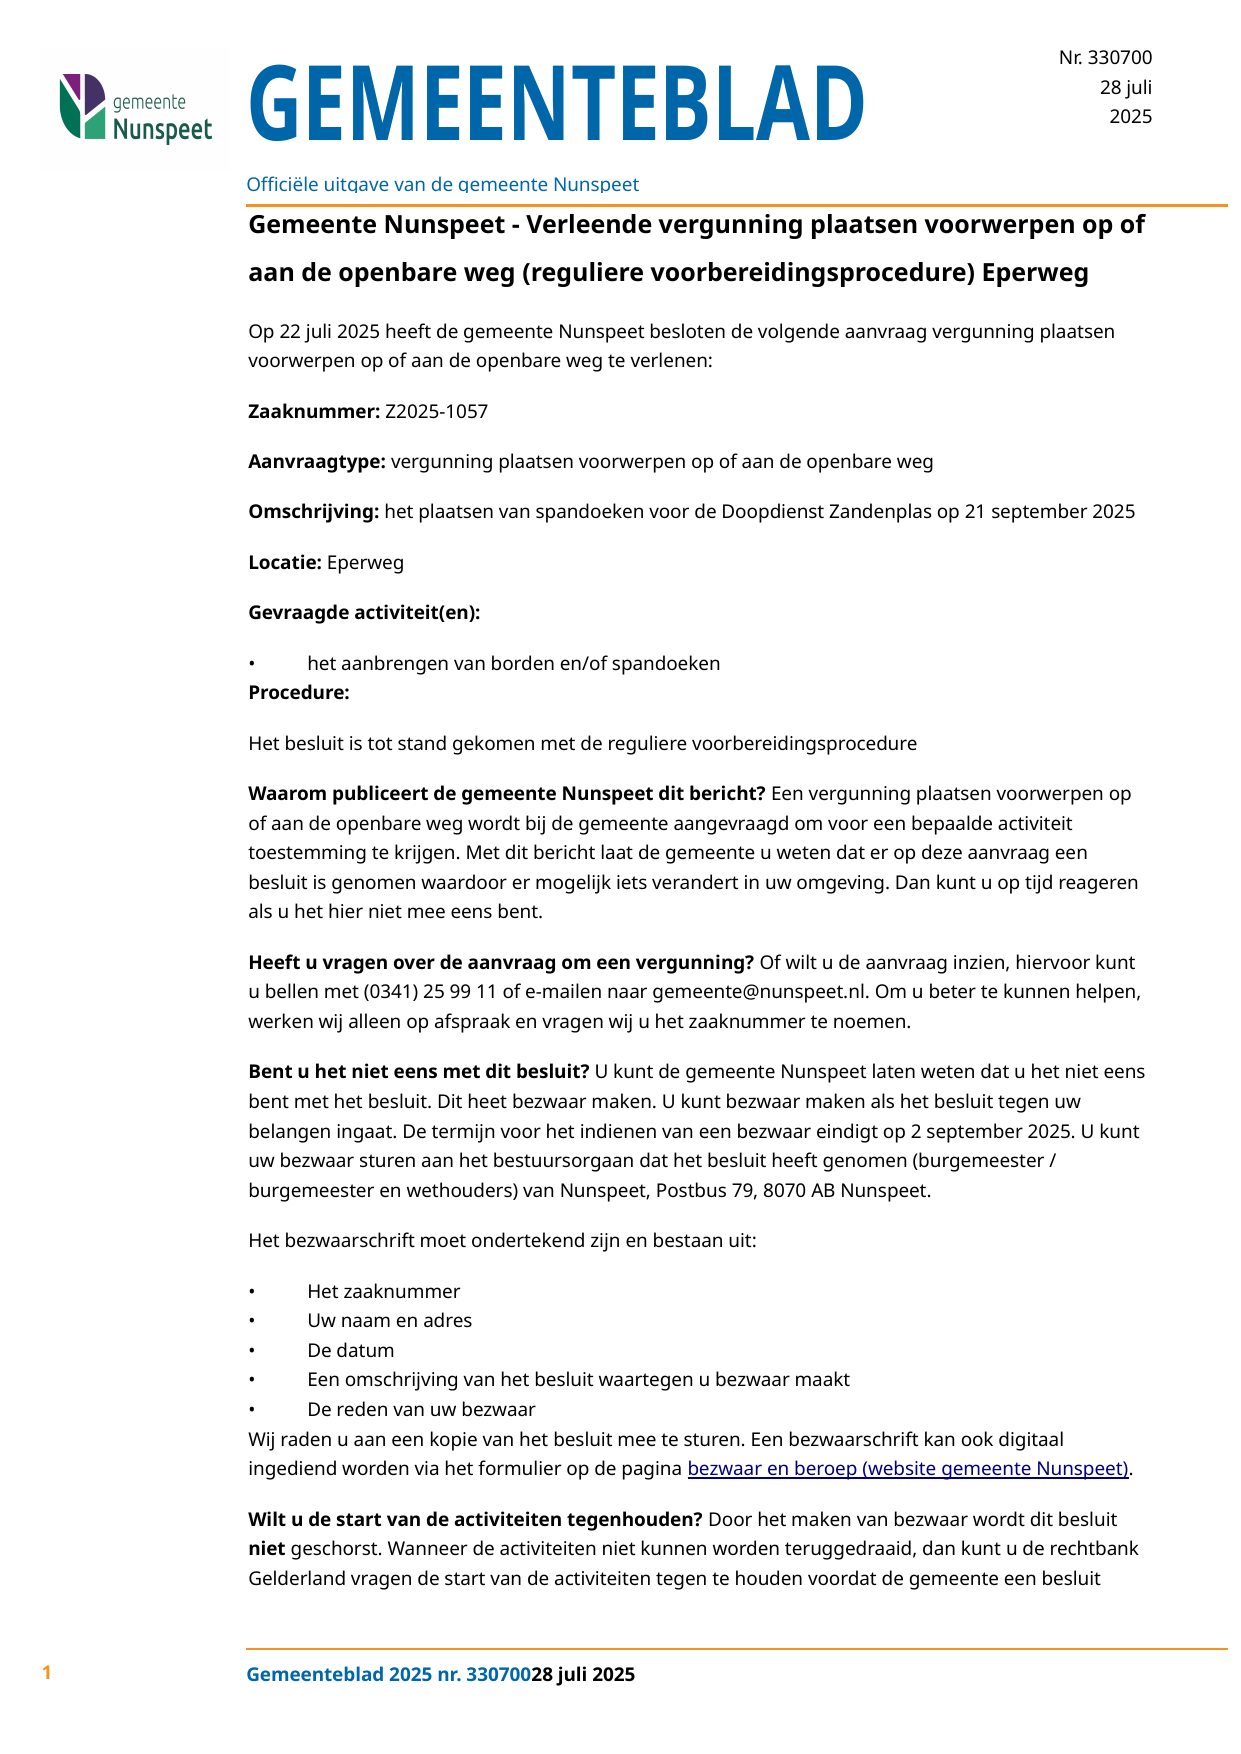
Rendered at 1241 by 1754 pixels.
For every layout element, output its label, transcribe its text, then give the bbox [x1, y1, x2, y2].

list De reden van uw bezwaar [248, 1396, 1152, 1422]
list Het zaaknummer [248, 1278, 1152, 1304]
list De datum [248, 1337, 1152, 1363]
list Uw naam en adres [248, 1307, 1152, 1333]
list Een omschrijving van het besluit waartegen u bezwaar maakt [248, 1367, 1152, 1392]
text Aanvraagtype: vergunning plaatsen voorwerpen op of aan de openbare weg [248, 448, 1152, 474]
text Bent u het niet eens met dit besluit? U kunt de gemeente Nunspeet laten weten dat u het niet eens bent met het besluit. Dit heet bezwaar maken. U kunt bezwaar maken als het besluit tegen uw belangen ingaat. De termijn voor het indienen van een bezwaar eindigt op 2 september 2025. U kunt uw bezwaar sturen aan het bestuursorgaan dat het besluit heeft genomen (burgemeester / burgemeester en wethouders) van Nunspeet, Postbus 79, 8070 AB Nunspeet. [248, 1059, 1152, 1203]
list het aanbrengen van borden en/of spandoeken [248, 650, 1152, 676]
text Omschrijving: het plaatsen van spandoeken voor de Doopdienst Zandenplas op 21 september 2025 [248, 499, 1152, 524]
text Waarom publiceert de gemeente Nunspeet dit bericht? Een vergunning plaatsen voorwerpen op of aan de openbare weg wordt bij de gemeente aangevraagd om voor een bepaalde activiteit toestemming te krijgen. Met dit bericht laat de gemeente u weten dat er op deze aanvraag een besluit is genomen waardoor er mogelijk iets verandert in uw omgeving. Dan kunt u op tijd reageren als u het hier niet mee eens bent. [248, 780, 1152, 924]
text Zaaknummer: Z2025-1057 [248, 398, 1152, 424]
text Het bezwaarschrift moet ondertekend zijn en bestaan uit: [248, 1227, 1152, 1253]
text Op 22 juli 2025 heeft de gemeente Nunspeet besloten de volgende aanvraag vergunning plaatsen voorwerpen op of aan de openbare weg te verlenen: [248, 318, 1152, 373]
text Gemeente Nunspeet - Verleende vergunning plaatsen voorwerpen op of aan de openbare weg (reguliere voorbereidingsprocedure) Eperweg [248, 207, 1152, 288]
text Locatie: Eperweg [248, 549, 1152, 575]
text Heeft u vragen over de aanvraag om een vergunning? Of wilt u de aanvraag inzien, hiervoor kunt u bellen met (0341) 25 99 11 of e-mailen naar gemeente@nunspeet.nl. Om u beter te kunnen helpen, werken wij alleen op afspraak en vragen wij u het zaaknummer te noemen. [248, 949, 1152, 1034]
text Wilt u de start van de activiteiten tegenhouden? Door het maken van bezwaar wordt dit besluit niet geschorst. Wanneer de activiteiten niet kunnen worden teruggedraaid, dan kunt u de rechtbank Gelderland vragen de start van de activiteiten tegen te houden voordat de gemeente een besluit [248, 1506, 1152, 1591]
text Wij raden u aan een kopie van het besluit mee te sturen. Een bezwaarschrift kan ook digitaal ingediend worden via het formulier op de pagina bezwaar en beroep (website gemeente Nunspeet). [248, 1426, 1152, 1481]
text Procedure: [248, 679, 1152, 705]
picture [41, 47, 231, 172]
text Het besluit is tot stand gekomen met de reguliere voorbereidingsprocedure [248, 730, 1152, 756]
text Gevraagde activiteit(en): [248, 599, 1152, 625]
